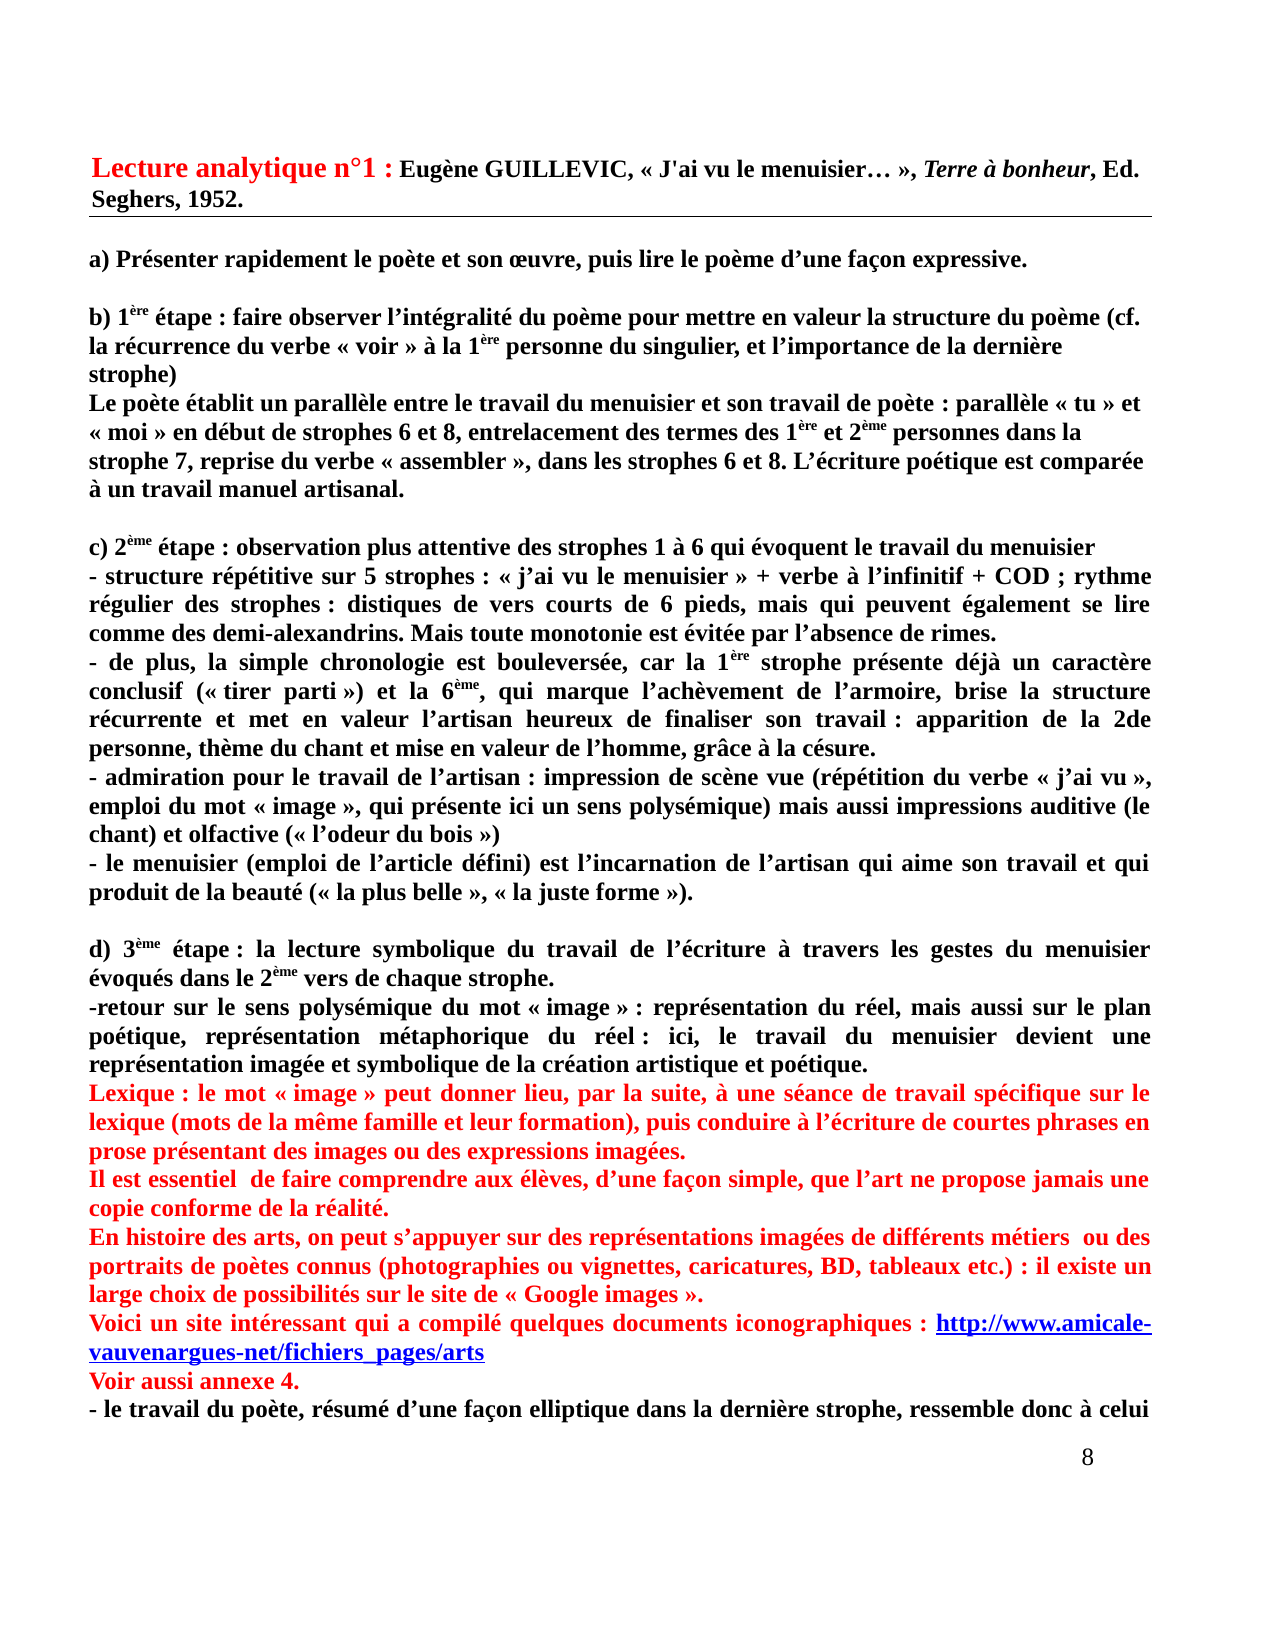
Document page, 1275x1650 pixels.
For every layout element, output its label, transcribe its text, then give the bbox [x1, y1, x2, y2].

text d) 3ème étape : la lecture symbolique du travail de l’écriture à travers les gestes du menuisier évoqués dans le 2ème vers de chaque strophe. [88, 934, 1152, 992]
text -retour sur le sens polysémique du mot « image » : représentation du réel, mais aussi sur le plan poétique, représentation métaphorique du réel : ici, le travail du menuisier devient une représentation imagée et symbolique de la création artistique et poétique. [88, 992, 1152, 1078]
text - le menuisier (emploi de l’article défini) est l’incarnation de l’artisan qui aime son travail et qui produit de la beauté (« la plus belle », « la juste forme »). [88, 848, 1152, 906]
text Lecture analytique n°1 : Eugène GUILLEVIC, « J'ai vu le menuisier… », Terre à bonheur, Ed. Seghers, 1952. [88, 148, 1152, 216]
text Le poète établit un parallèle entre le travail du menuisier et son travail de poète : parallèle « tu » et « moi » en début de strophes 6 et 8, entrelacement des termes des 1ère et 2ème personnes dans la strophe 7, reprise du verbe « assembler », dans les strophes 6 et 8. L’écriture poétique est comparée à un travail manuel artisanal. [88, 388, 1152, 503]
text c) 2ème étape : observation plus attentive des strophes 1 à 6 qui évoquent le travail du menuisier [88, 532, 1152, 561]
text - de plus, la simple chronologie est bouleversée, car la 1ère strophe présente déjà un caractère conclusif (« tirer parti ») et la 6ème, qui marque l’achèvement de l’armoire, brise la structure récurrente et met en valeur l’artisan heureux de finaliser son travail : apparition de la 2de personne, thème du chant et mise en valeur de l’homme, grâce à la césure. [88, 647, 1152, 762]
text En histoire des arts, on peut s’appuyer sur des représentations imagées de différents métiers ou des portraits de poètes connus (photographies ou vignettes, caricatures, BD, tableaux etc.) : il existe un large choix de possibilités sur le site de « Google images ». [88, 1222, 1152, 1308]
text - le travail du poète, résumé d’une façon elliptique dans la dernière strophe, ressemble donc à celui [88, 1394, 1152, 1423]
text Voici un site intéressant qui a compilé quelques documents iconographiques : http://www.amicale-vauvenargues-net/fichiers_pages/arts [88, 1308, 1152, 1366]
list b) 1ère étape : faire observer l’intégralité du poème pour mettre en valeur la structure du poème (cf. la récurrence du verbe « voir » à la 1ère personne du singulier, et l’importance de la dernière strophe) [88, 302, 1152, 388]
text - structure répétitive sur 5 strophes : « j’ai vu le menuisier » + verbe à l’infinitif + COD ; rythme régulier des strophes : distiques de vers courts de 6 pieds, mais qui peuvent également se lire comme des demi-alexandrins. Mais toute monotonie est évitée par l’absence de rimes. [88, 561, 1152, 647]
text Voir aussi annexe 4. [88, 1366, 1152, 1394]
list a) Présenter rapidement le poète et son œuvre, puis lire le poème d’une façon expressive. [88, 244, 1152, 273]
text - admiration pour le travail de l’artisan : impression de scène vue (répétition du verbe « j’ai vu », emploi du mot « image », qui présente ici un sens polysémique) mais aussi impressions auditive (le chant) et olfactive (« l’odeur du bois ») [88, 762, 1152, 848]
text Il est essentiel de faire comprendre aux élèves, d’une façon simple, que l’art ne propose jamais une copie conforme de la réalité. [88, 1164, 1152, 1222]
text Lexique : le mot « image » peut donner lieu, par la suite, à une séance de travail spécifique sur le lexique (mots de la même famille et leur formation), puis conduire à l’écriture de courtes phrases en prose présentant des images ou des expressions imagées. [88, 1078, 1152, 1164]
